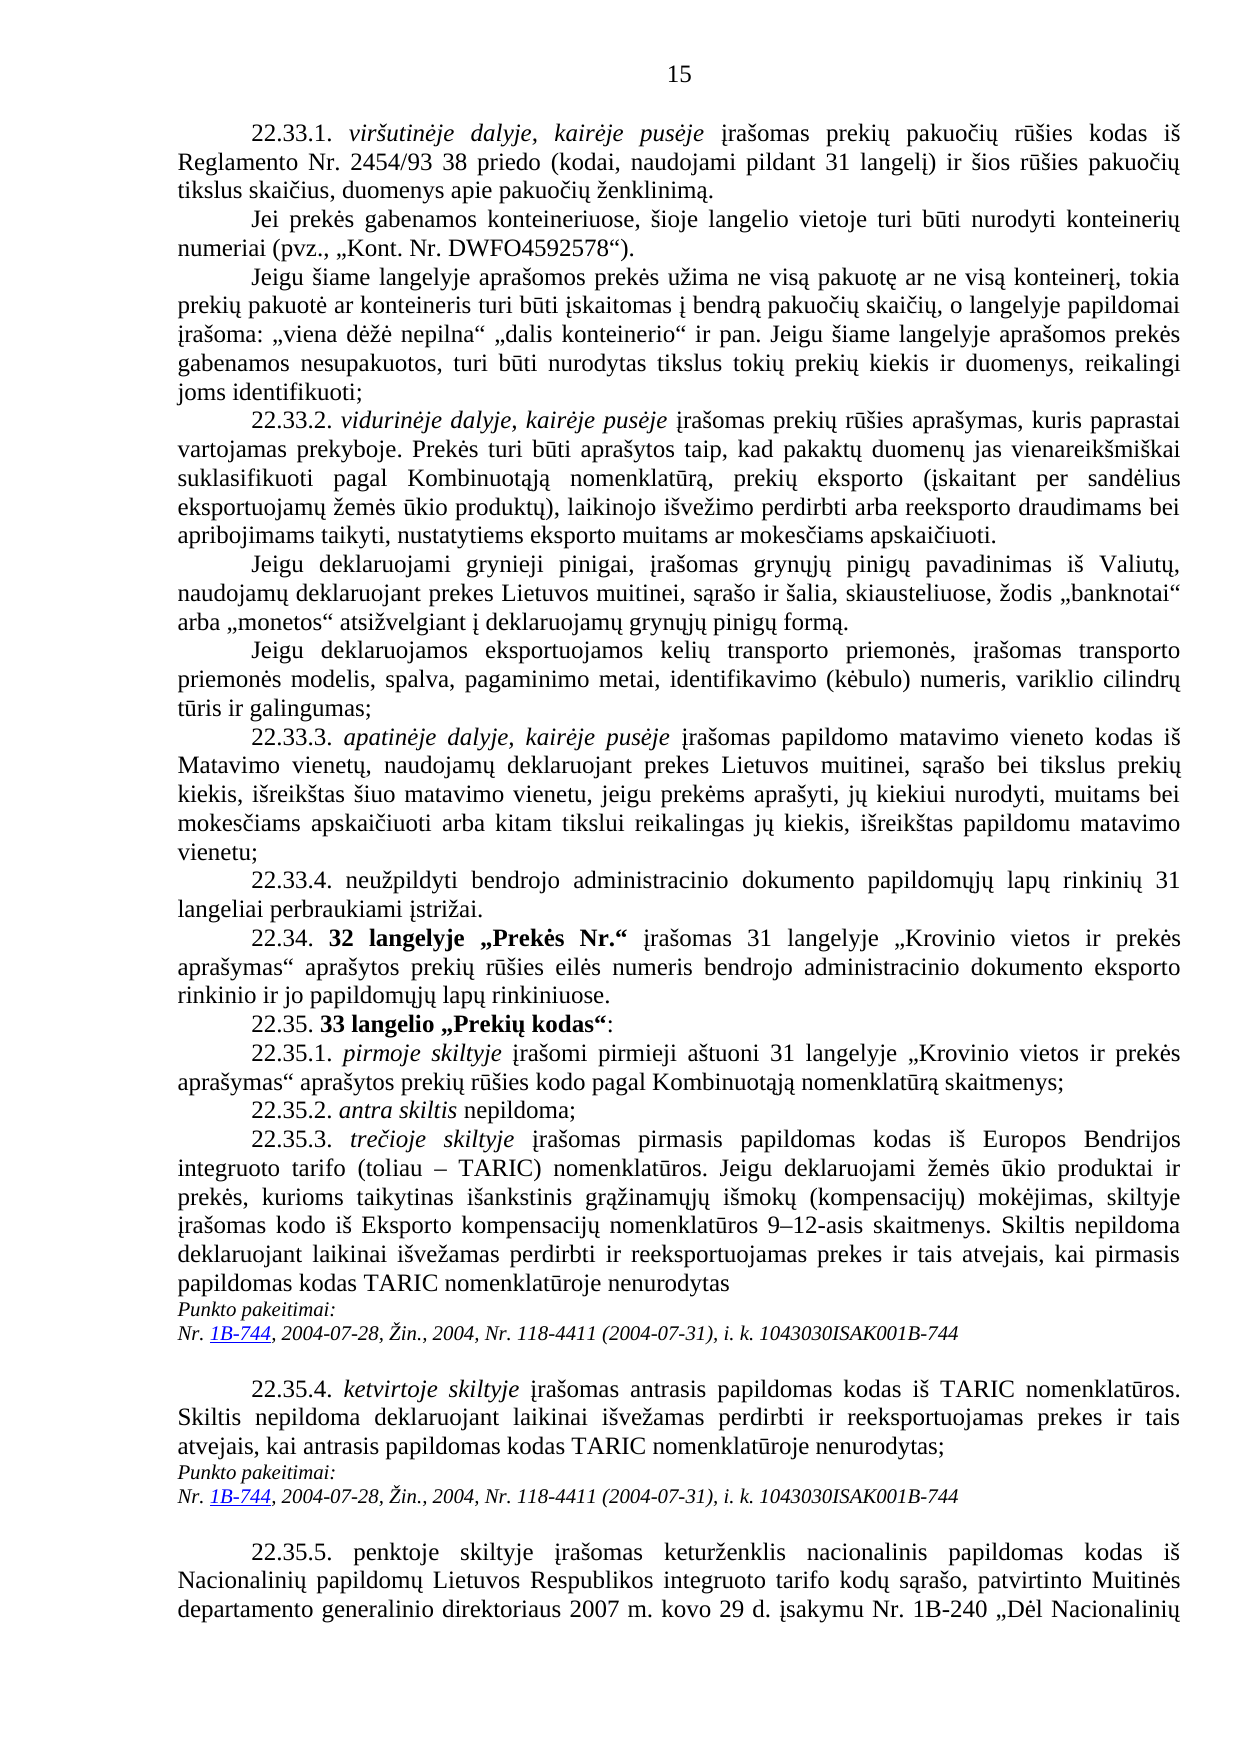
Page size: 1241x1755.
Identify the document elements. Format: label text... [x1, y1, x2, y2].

text 22.35.3. trečioje skiltyje įrašomas pirmasis papildomas kodas iš Europos Bendrijos integruoto tarifo (toliau – TARIC) nomenklatūros. Jeigu deklaruojami žemės ūkio produktai ir prekės, kurioms taikytinas išankstinis grąžinamųjų išmokų (kompensacijų) mokėjimas, skiltyje įrašomas kodo iš Eksporto kompensacijų nomenklatūros 9–12-asis skaitmenys. Skiltis nepildoma deklaruojant laikinai išvežamas perdirbti ir reeksportuojamas prekes ir tais atvejais, kai pirmasis papildomas kodas TARIC nomenklatūroje nenurodytas [177, 1124, 1181, 1297]
text 22.33.2. vidurinėje dalyje, kairėje pusėje įrašomas prekių rūšies aprašymas, kuris paprastai vartojamas prekyboje. Prekės turi būti aprašytos taip, kad pakaktų duomenų jas vienareikšmiškai suklasifikuoti pagal Kombinuotąją nomenklatūrą, prekių eksporto (įskaitant per sandėlius eksportuojamų žemės ūkio produktų), laikinojo išvežimo perdirbti arba reeksporto draudimams bei apribojimams taikyti, nustatytiems eksporto muitams ar mokesčiams apskaičiuoti. [177, 406, 1181, 549]
text 22.35.5. penktoje skiltyje įrašomas keturženklis nacionalinis papildomas kodas iš Nacionalinių papildomų Lietuvos Respublikos integruoto tarifo kodų sąrašo, patvirtinto Muitinės departamento generalinio direktoriaus 2007 m. kovo 29 d. įsakymu Nr. 1B-240 „Dėl Nacionalinių [177, 1537, 1181, 1623]
text Jeigu šiame langelyje aprašomos prekės užima ne visą pakuotę ar ne visą konteinerį, tokia prekių pakuotė ar konteineris turi būti įskaitomas į bendrą pakuočių skaičių, o langelyje papildomai įrašoma: „viena dėžė nepilna“ „dalis konteinerio“ ir pan. Jeigu šiame langelyje aprašomos prekės gabenamos nesupakuotos, turi būti nurodytas tikslus tokių prekių kiekis ir duomenys, reikalingi joms identifikuoti; [177, 262, 1181, 406]
text 22.35.2. antra skiltis nepildoma; [177, 1096, 1181, 1124]
text Nr. 1B-744, 2004-07-28, Žin., 2004, Nr. 118-4411 (2004-07-31), i. k. 1043030ISAK001B-744 [177, 1484, 1181, 1508]
text 22.33.1. viršutinėje dalyje, kairėje pusėje įrašomas prekių pakuočių rūšies kodas iš Reglamento Nr. 2454/93 38 priedo (kodai, naudojami pildant 31 langelį) ir šios rūšies pakuočių tikslus skaičius, duomenys apie pakuočių ženklinimą. [177, 118, 1181, 204]
text 22.33.3. apatinėje dalyje, kairėje pusėje įrašomas papildomo matavimo vieneto kodas iš Matavimo vienetų, naudojamų deklaruojant prekes Lietuvos muitinei, sąrašo bei tikslus prekių kiekis, išreikštas šiuo matavimo vienetu, jeigu prekėms aprašyti, jų kiekiui nurodyti, muitams bei mokesčiams apskaičiuoti arba kitam tikslui reikalingas jų kiekis, išreikštas papildomu matavimo vienetu; [177, 722, 1181, 866]
text Punkto pakeitimai: [177, 1460, 1181, 1484]
text 22.35.4. ketvirtoje skiltyje įrašomas antrasis papildomas kodas iš TARIC nomenklatūros. Skiltis nepildoma deklaruojant laikinai išvežamas perdirbti ir reeksportuojamas prekes ir tais atvejais, kai antrasis papildomas kodas TARIC nomenklatūroje nenurodytas; [177, 1374, 1181, 1460]
text Nr. 1B-744, 2004-07-28, Žin., 2004, Nr. 118-4411 (2004-07-31), i. k. 1043030ISAK001B-744 [177, 1321, 1181, 1345]
text Punkto pakeitimai: [177, 1297, 1181, 1321]
text 22.34. 32 langelyje „Prekės Nr.“ įrašomas 31 langelyje „Krovinio vietos ir prekės aprašymas“ aprašytos prekių rūšies eilės numeris bendrojo administracinio dokumento eksporto rinkinio ir jo papildomųjų lapų rinkiniuose. [177, 923, 1181, 1009]
text 22.35. 33 langelio „Prekių kodas“: [177, 1009, 1181, 1038]
text Jeigu deklaruojami grynieji pinigai, įrašomas grynųjų pinigų pavadinimas iš Valiutų, naudojamų deklaruojant prekes Lietuvos muitinei, sąrašo ir šalia, skiausteliuose, žodis „banknotai“ arba „monetos“ atsižvelgiant į deklaruojamų grynųjų pinigų formą. [177, 549, 1181, 636]
text Jei prekės gabenamos konteineriuose, šioje langelio vietoje turi būti nurodyti konteinerių numeriai (pvz., „Kont. Nr. DWFO4592578“). [177, 204, 1181, 262]
text 22.33.4. neužpildyti bendrojo administracinio dokumento papildomųjų lapų rinkinių 31 langeliai perbraukiami įstrižai. [177, 866, 1181, 923]
text 22.35.1. pirmoje skiltyje įrašomi pirmieji aštuoni 31 langelyje „Krovinio vietos ir prekės aprašymas“ aprašytos prekių rūšies kodo pagal Kombinuotąją nomenklatūrą skaitmenys; [177, 1038, 1181, 1096]
text Jeigu deklaruojamos eksportuojamos kelių transporto priemonės, įrašomas transporto priemonės modelis, spalva, pagaminimo metai, identifikavimo (kėbulo) numeris, variklio cilindrų tūris ir galingumas; [177, 636, 1181, 722]
